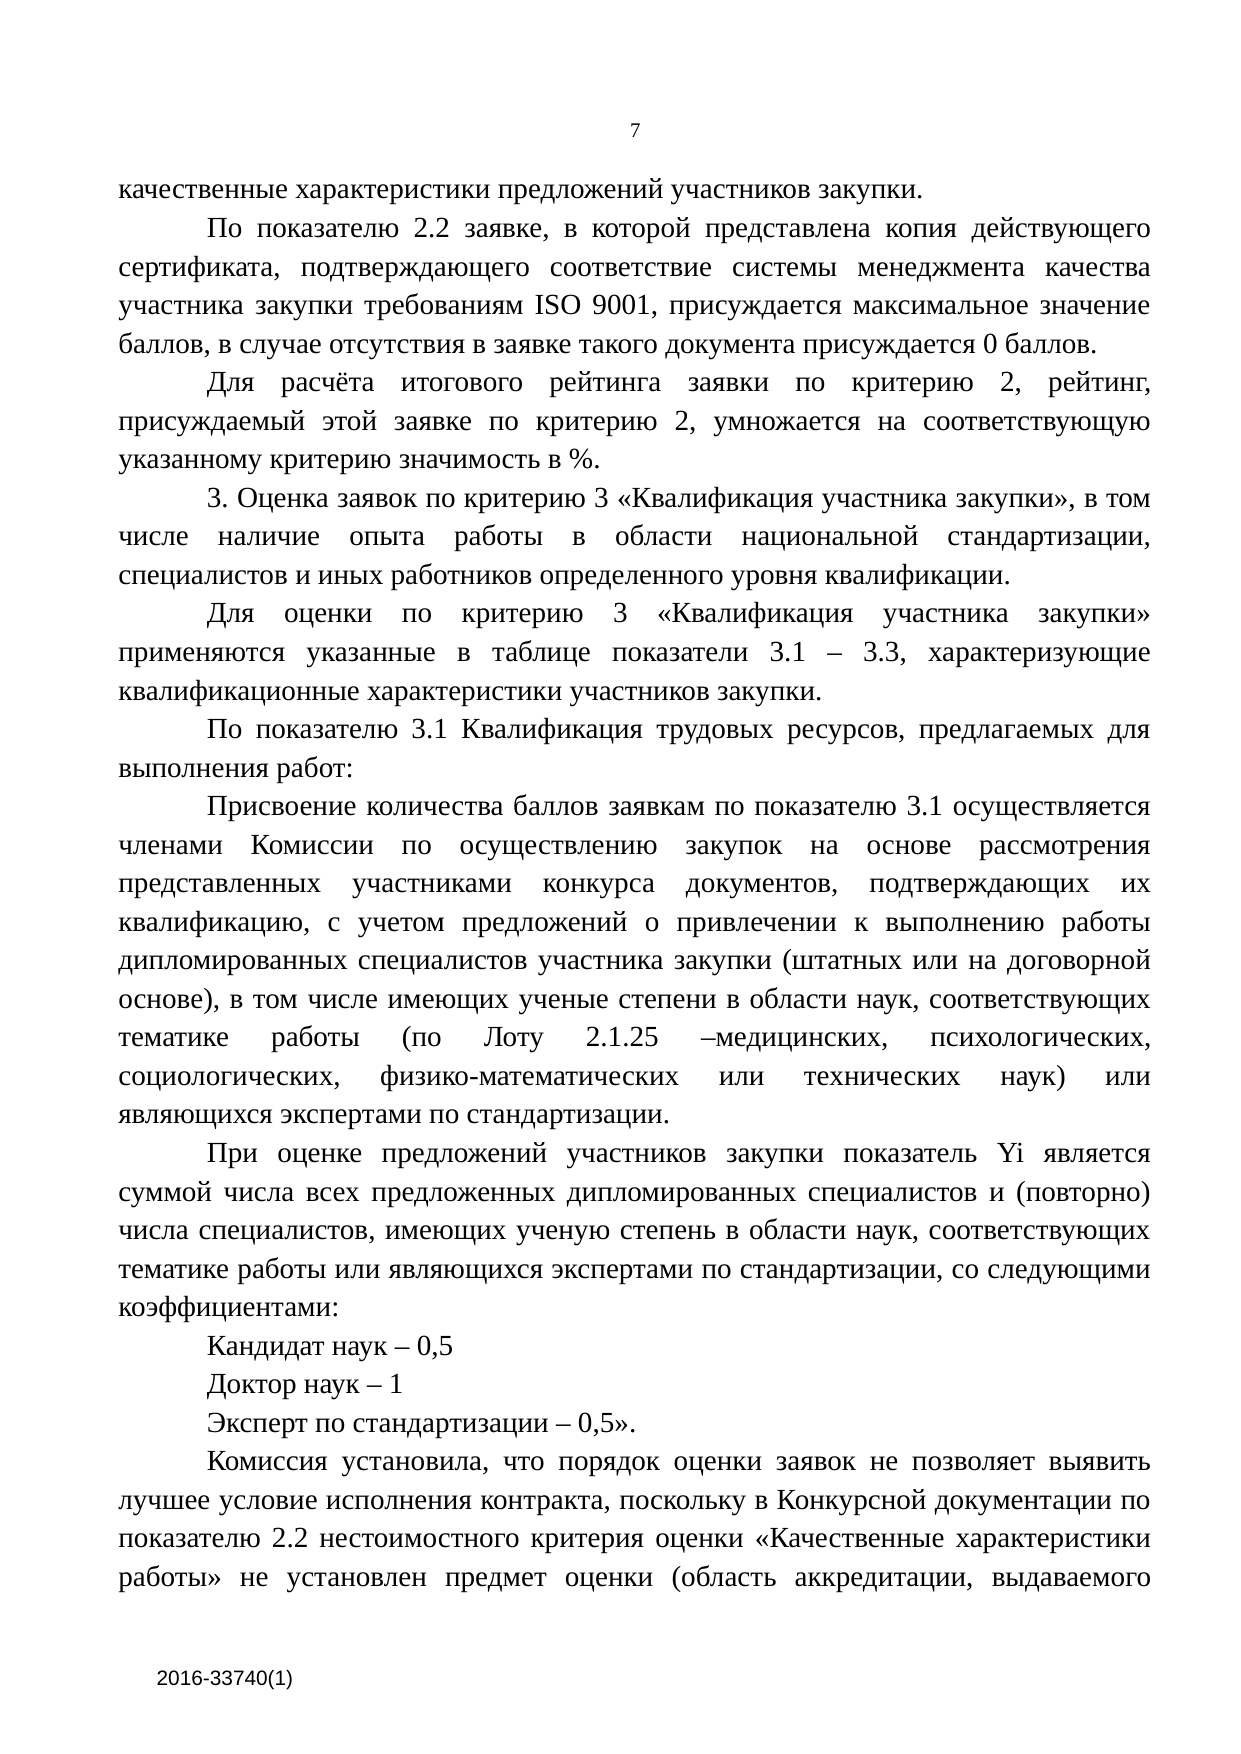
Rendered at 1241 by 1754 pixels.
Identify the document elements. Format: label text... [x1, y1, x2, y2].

text Кандидат наук – 0,5 [118, 1328, 1152, 1361]
text По показателю 2.2 заявке, в которой представлена копия действующего сертификата, подтверждающего соответствие системы менеджмента качества участника закупки требованиям ISO 9001, присуждается максимальное значение баллов, в случае отсутствия в заявке такого документа присуждается 0 баллов. [118, 210, 1152, 359]
text 3. Оценка заявок по критерию 3 «Квалификация участника закупки», в том числе наличие опыта работы в области национальной стандартизации, специалистов и иных работников определенного уровня квалификации. [118, 480, 1152, 591]
text качественные характеристики предложений участников закупки. [118, 172, 1152, 205]
text Комиссия установила, что порядок оценки заявок не позволяет выявить лучшее условие исполнения контракта, поскольку в Конкурсной документации по показателю 2.2 нестоимостного критерия оценки «Качественные характеристики работы» не установлен предмет оценки (область аккредитации, выдаваемого [118, 1443, 1152, 1593]
text Доктор наук – 1 [118, 1366, 1152, 1400]
text Эксперт по стандартизации – 0,5». [118, 1405, 1152, 1438]
text Для расчёта итогового рейтинга заявки по критерию 2, рейтинг, присуждаемый этой заявке по критерию 2, умножается на соответствующую указанному критерию значимость в %. [118, 364, 1152, 475]
text Для оценки по критерию 3 «Квалификация участника закупки» применяются указанные в таблице показатели 3.1 – 3.3, характеризующие квалификационные характеристики участников закупки. [118, 596, 1152, 706]
text При оценке предложений участников закупки показатель Yi является суммой числа всех предложенных дипломированных специалистов и (повторно) числа специалистов, имеющих ученую степень в области наук, соответствующих тематике работы или являющихся экспертами по стандартизации, со следующими коэффициентами: [118, 1135, 1152, 1323]
text Присвоение количества баллов заявкам по показателю 3.1 осуществляется членами Комиссии по осуществлению закупок на основе рассмотрения представленных участниками конкурса документов, подтверждающих их квалификацию, с учетом предложений о привлечении к выполнению работы дипломированных специалистов участника закупки (штатных или на договорной основе), в том числе имеющих ученые степени в области наук, соответствующих тематике работы (по Лоту 2.1.25 –медицинских, психологических, социологических, физико-математических или технических наук) или являющихся экспертами по стандартизации. [118, 788, 1152, 1130]
text По показателю 3.1 Квалификация трудовых ресурсов, предлагаемых для выполнения работ: [118, 711, 1152, 783]
